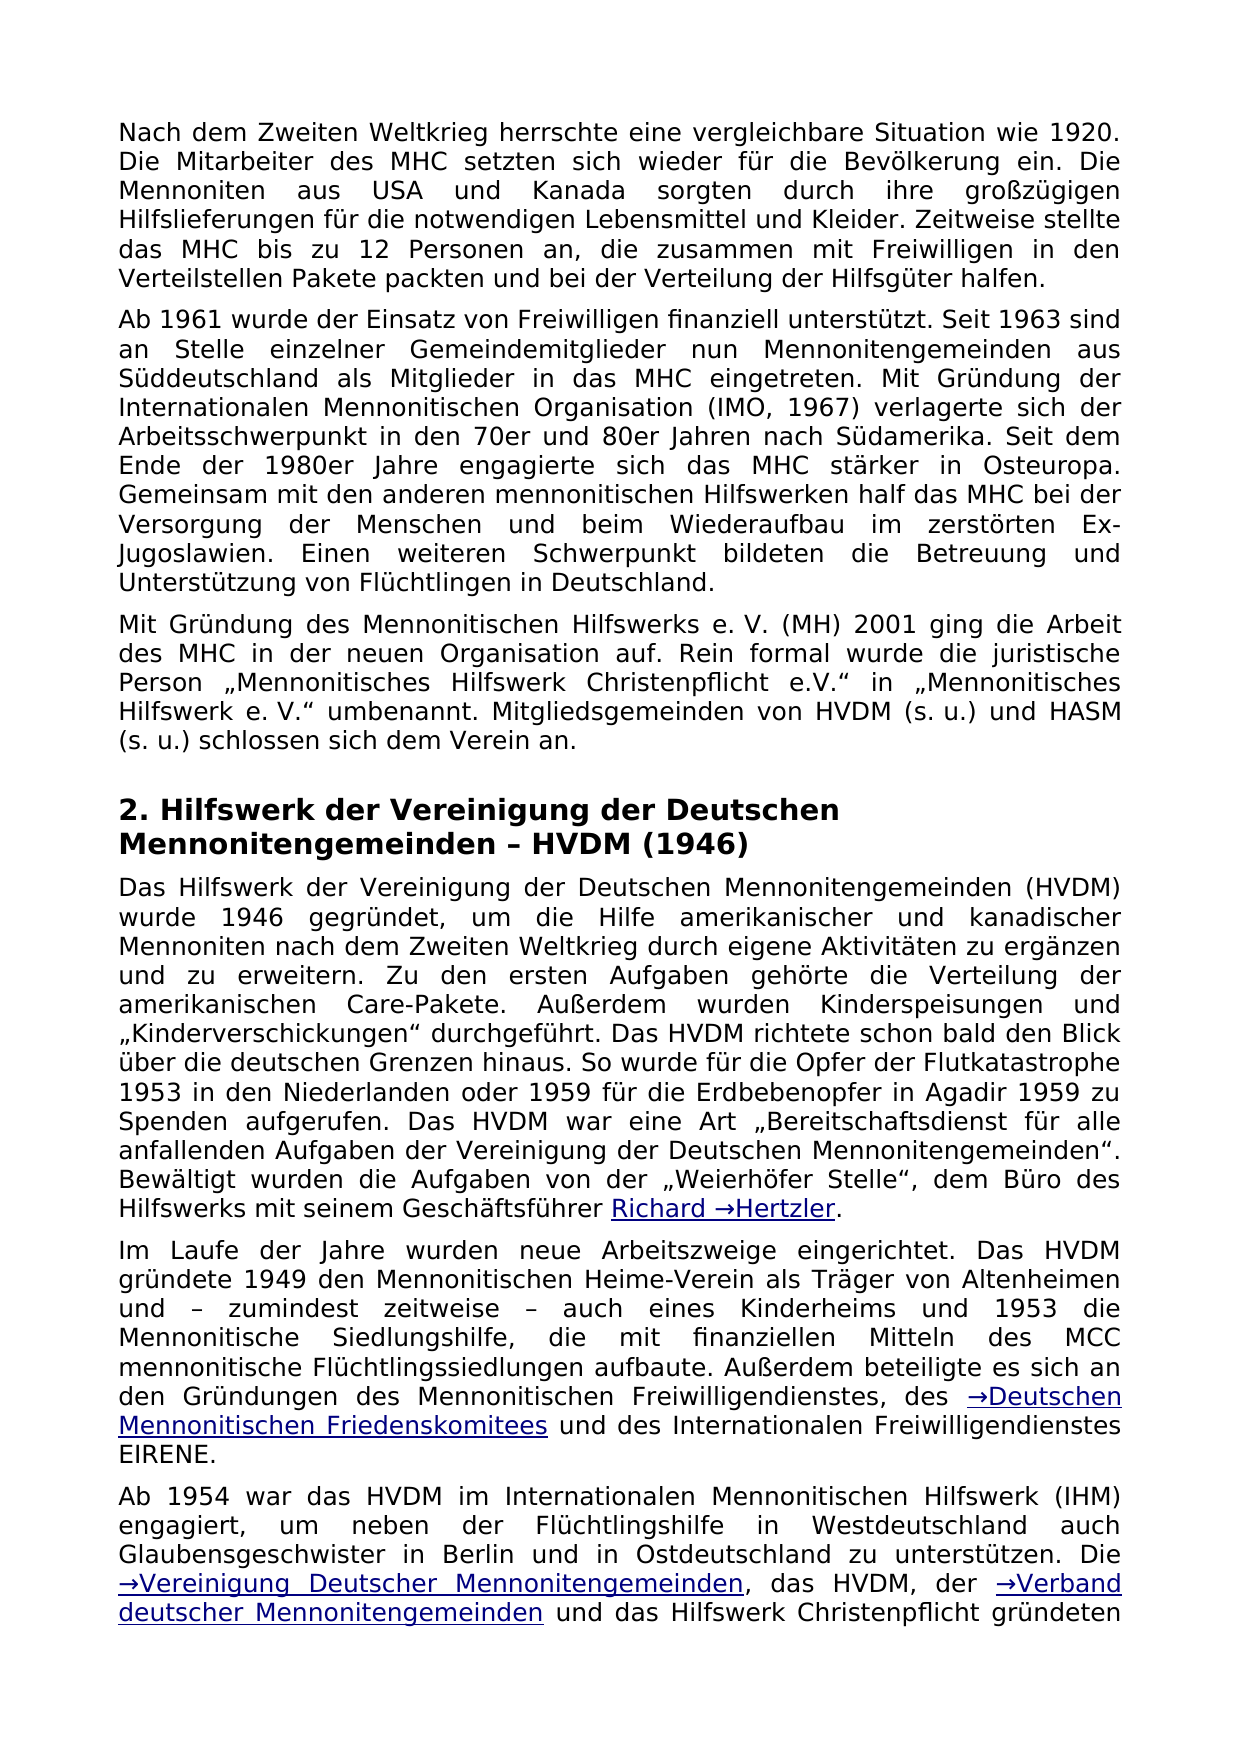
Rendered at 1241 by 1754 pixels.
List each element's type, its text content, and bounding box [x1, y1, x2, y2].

text Nach dem Zweiten Weltkrieg herrschte eine vergleichbare Situation wie 1920. Die Mitarbeiter des MHC setzten sich wieder für die Bevölkerung ein. Die Mennoniten aus USA und Kanada sorgten durch ihre großzügigen Hilfslieferungen für die notwendigen Lebensmittel und Kleider. Zeitweise stellte das MHC bis zu 12 Personen an, die zusammen mit Freiwilligen in den Verteilstellen Pakete packten und bei der Verteilung der Hilfsgüter halfen. [118, 118, 1122, 293]
text Das Hilfswerk der Vereinigung der Deutschen Mennonitengemeinden (HVDM) wurde 1946 gegründet, um die Hilfe amerikanischer und kanadischer Mennoniten nach dem Zweiten Weltkrieg durch eigene Aktivitäten zu ergänzen und zu erweitern. Zu den ersten Aufgaben gehörte die Verteilung der amerikanischen Care-Pakete. Außerdem wurden Kinderspeisungen und „Kinderverschickungen“ durchgeführt. Das HVDM richtete schon bald den Blick über die deutschen Grenzen hinaus. So wurde für die Opfer der Flutkatastrophe 1953 in den Niederlanden oder 1959 für die Erdbebenopfer in Agadir 1959 zu Spenden aufgerufen. Das HVDM war eine Art „Bereitschaftsdienst für alle anfallenden Aufgaben der Vereinigung der Deutschen Mennonitengemeinden“. Bewältigt wurden die Aufgaben von der „Weierhöfer Stelle“, dem Büro des Hilfswerks mit seinem Geschäftsführer Richard →Hertzler. [118, 873, 1122, 1223]
text Ab 1954 war das HVDM im Internationalen Mennonitischen Hilfswerk (IHM) engagiert, um neben der Flüchtlingshilfe in Westdeutschland auch Glaubensgeschwister in Berlin und in Ostdeutschland zu unterstützen. Die →Vereinigung Deutscher Mennonitengemeinden, das HVDM, der →Verband deutscher Mennonitengemeinden und das Hilfswerk Christenpflicht gründeten [118, 1482, 1122, 1628]
text Ab 1961 wurde der Einsatz von Freiwilligen finanziell unterstützt. Seit 1963 sind an Stelle einzelner Gemeindemitglieder nun Mennonitengemeinden aus Süddeutschland als Mitglieder in das MHC eingetreten. Mit Gründung der Internationalen Mennonitischen Organisation (IMO, 1967) verlagerte sich der Arbeitsschwerpunkt in den 70er und 80er Jahren nach Südamerika. Seit dem Ende der 1980er Jahre engagierte sich das MHC stärker in Osteuropa. Gemeinsam mit den anderen mennonitischen Hilfswerken half das MHC bei der Versorgung der Menschen und beim Wiederaufbau im zerstörten Ex-Jugoslawien. Einen weiteren Schwerpunkt bildeten die Betreuung und Unterstützung von Flüchtlingen in Deutschland. [118, 306, 1122, 597]
text Mit Gründung des Mennonitischen Hilfswerks e. V. (MH) 2001 ging die Arbeit des MHC in der neuen Organisation auf. Rein formal wurde die juristische Person „Mennonitisches Hilfswerk Christenpflicht e.V.“ in „Mennonitisches Hilfswerk e. V.“ umbenannt. Mitgliedsgemeinden von HVDM (s. u.) und HASM (s. u.) schlossen sich dem Verein an. [118, 610, 1122, 756]
subtitle 2. Hilfswerk der Vereinigung der Deutschen Mennonitengemeinden – HVDM (1946) [118, 793, 1122, 861]
text Im Laufe der Jahre wurden neue Arbeitszweige eingerichtet. Das HVDM gründete 1949 den Mennonitischen Heime-Verein als Träger von Altenheimen und – zumindest zeitweise – auch eines Kinderheims und 1953 die Mennonitische Siedlungshilfe, die mit finanziellen Mitteln des MCC mennonitische Flüchtlingssiedlungen aufbaute. Außerdem beteiligte es sich an den Gründungen des Mennonitischen Freiwilligendienstes, des →Deutschen Mennonitischen Friedenskomitees und des Internationalen Freiwilligendienstes EIRENE. [118, 1236, 1122, 1469]
